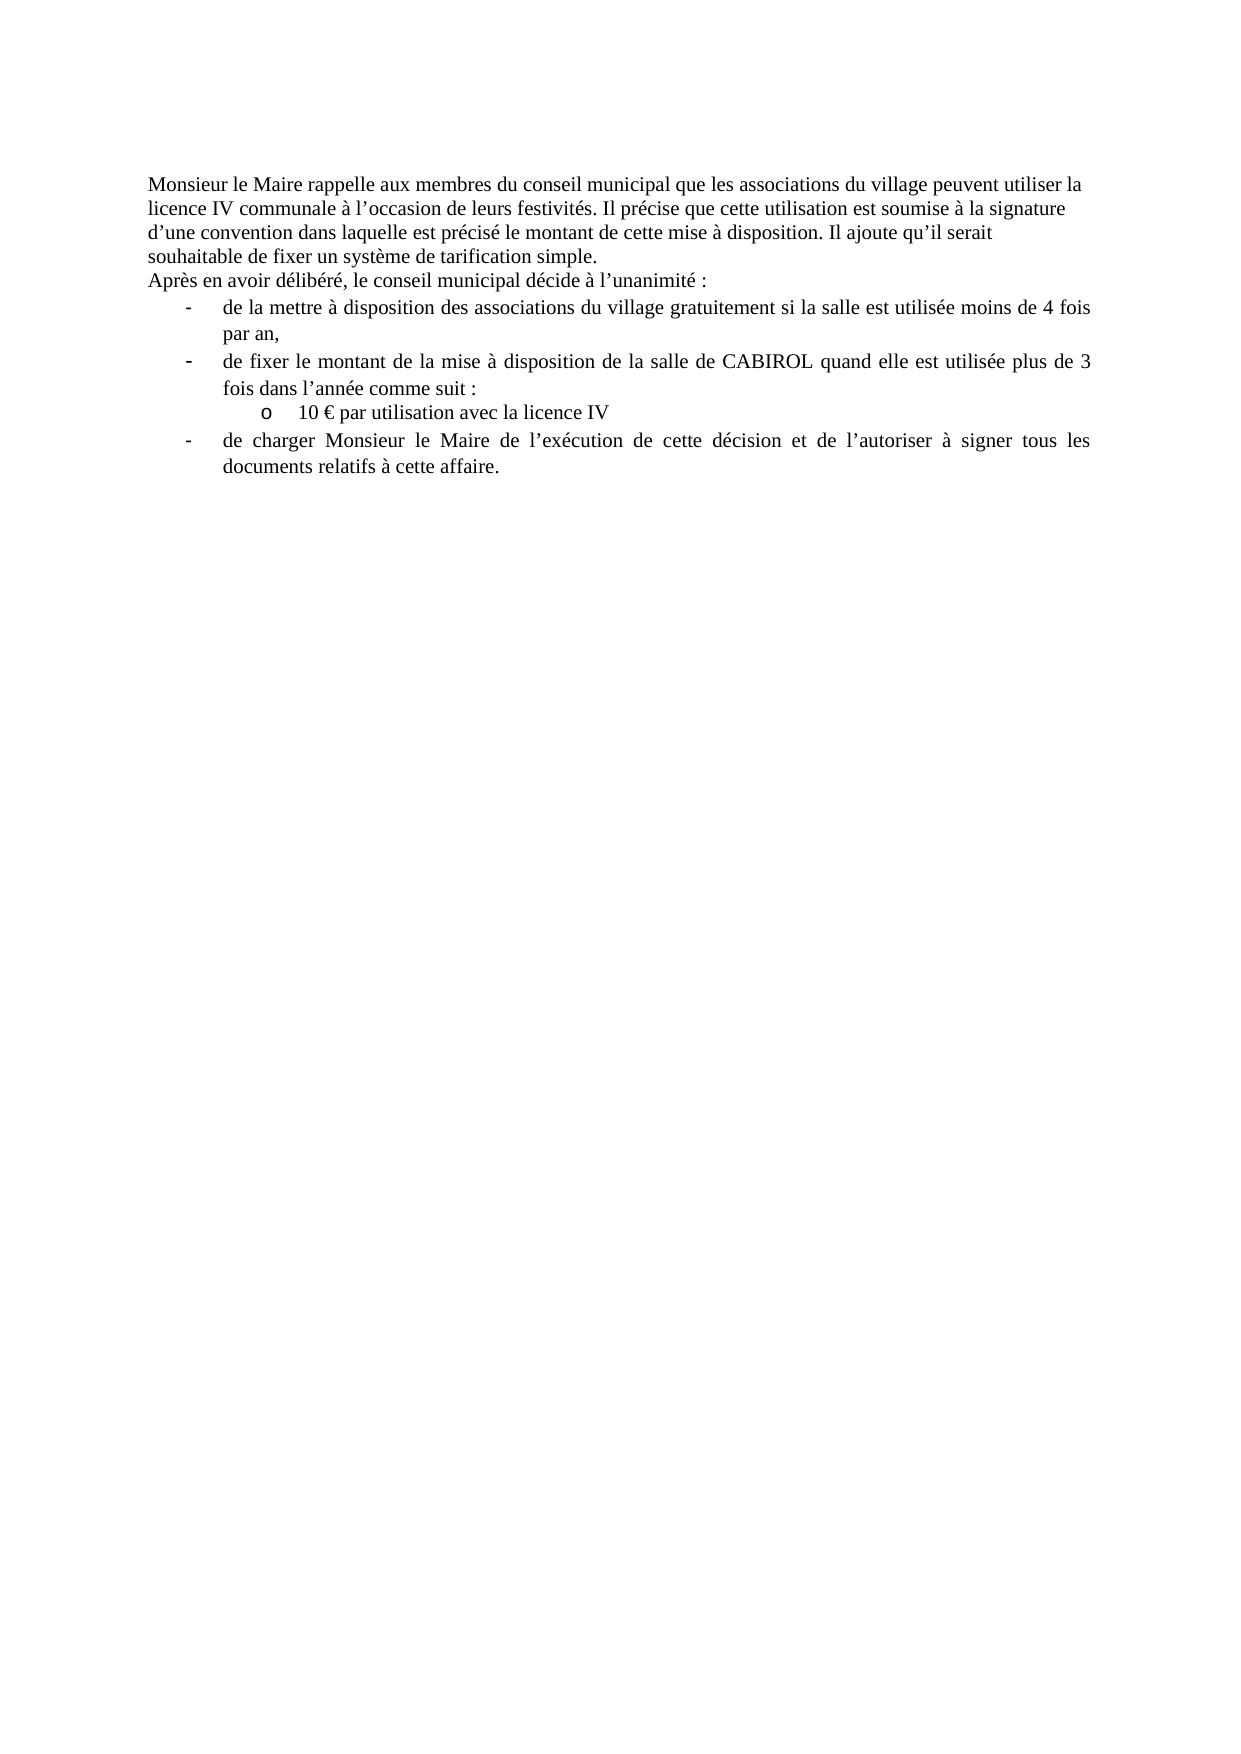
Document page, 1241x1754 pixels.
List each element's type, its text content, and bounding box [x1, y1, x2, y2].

list de charger Monsieur le Maire de l’exécution de cette décision et de l’autoriser à signer tous les documents relatifs à cette affaire. [185, 426, 1093, 478]
text Monsieur le Maire rappelle aux membres du conseil municipal que les associations du village peuvent utiliser la licence IV communale à l’occasion de leurs festivités. Il précise que cette utilisation est soumise à la signature d’une convention dans laquelle est précisé le montant de cette mise à disposition. Il ajoute qu’il serait souhaitable de fixer un système de tarification simple. [148, 172, 1093, 268]
list de fixer le montant de la mise à disposition de la salle de CABIROL quand elle est utilisée plus de 3 fois dans l’année comme suit : [185, 344, 1093, 400]
list 10 € par utilisation avec la licence IV [260, 400, 1093, 426]
list de la mettre à disposition des associations du village gratuitement si la salle est utilisée moins de 4 fois par an, [185, 292, 1093, 344]
text Après en avoir délibéré, le conseil municipal décide à l’unanimité : [148, 268, 1093, 292]
